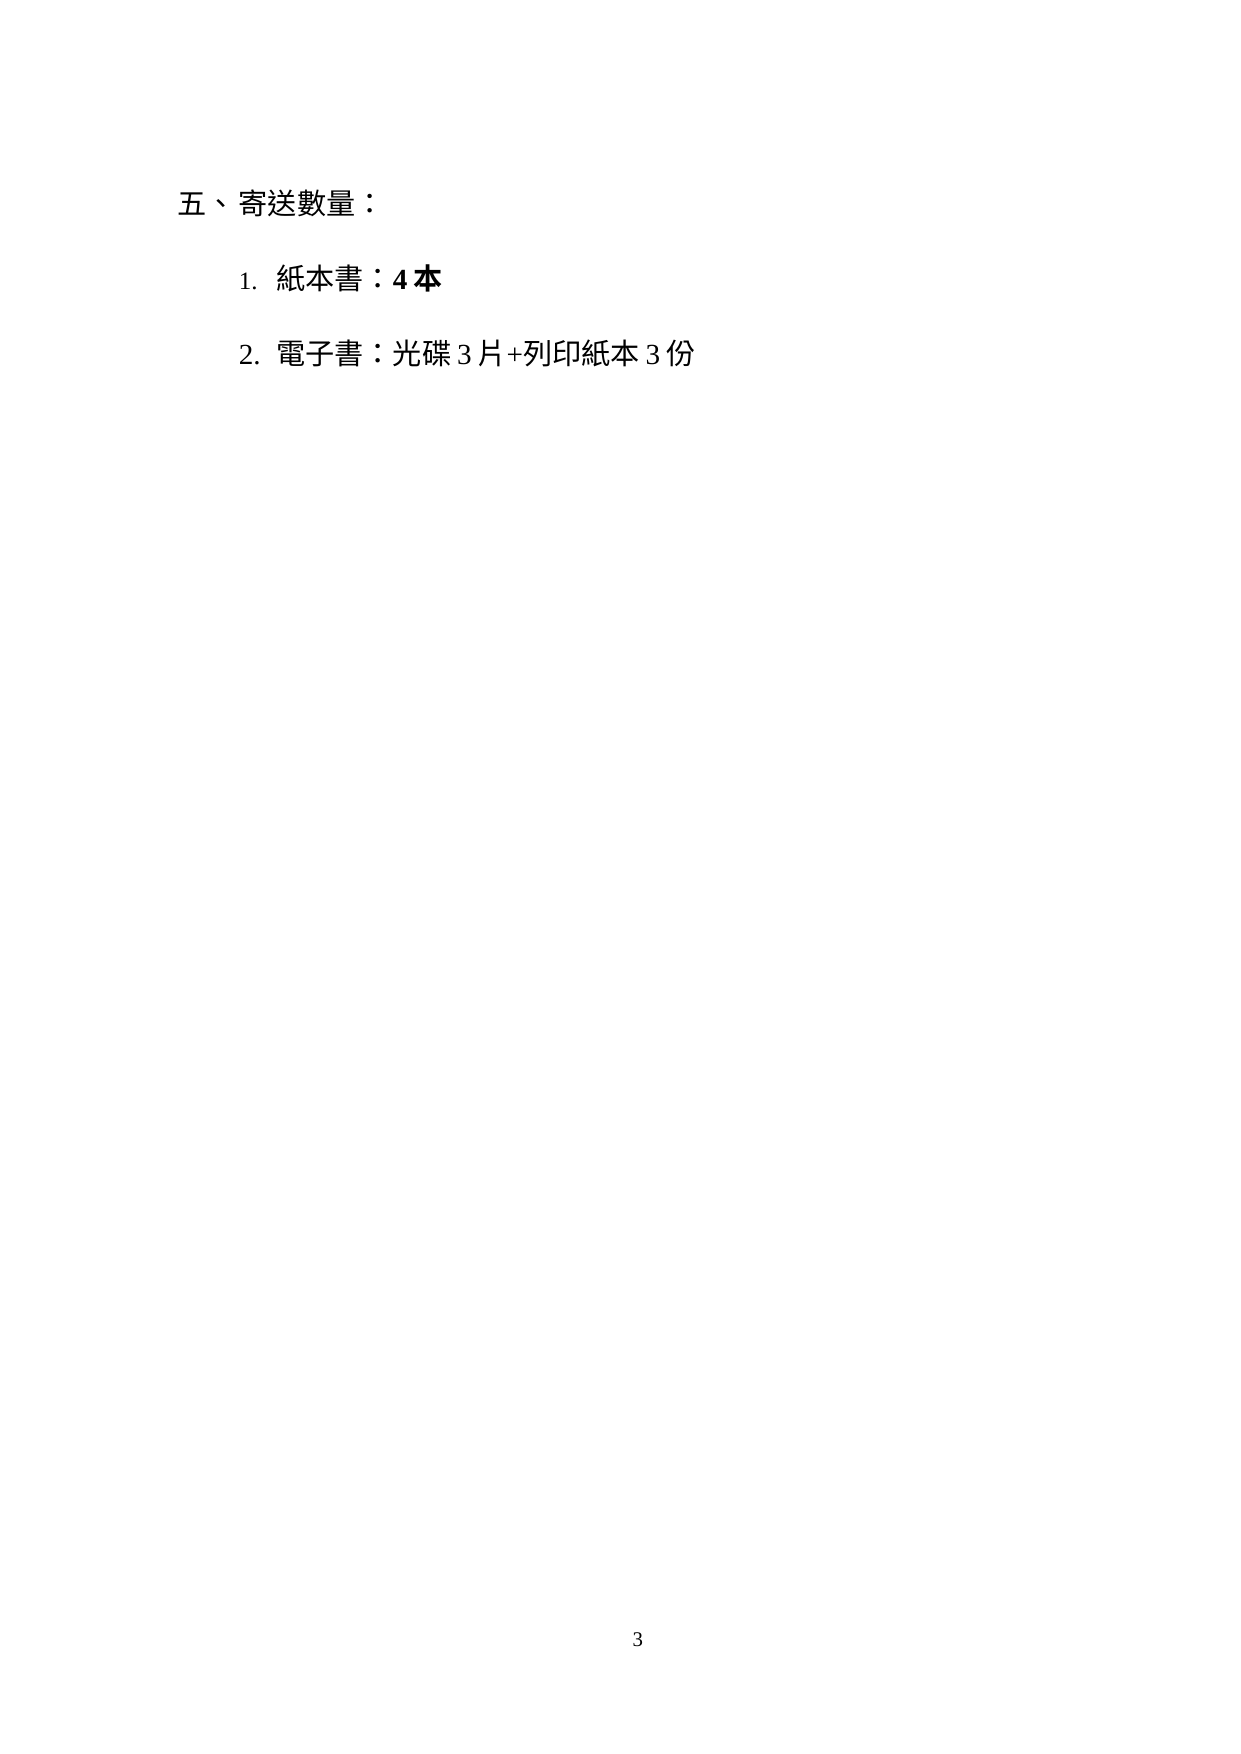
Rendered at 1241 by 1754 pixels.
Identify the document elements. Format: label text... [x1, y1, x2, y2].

list 紙本書：4本 [238, 239, 1098, 314]
list 寄送數量： [177, 164, 1098, 239]
list 電子書：光碟3片+列印紙本3份 [238, 314, 1098, 389]
